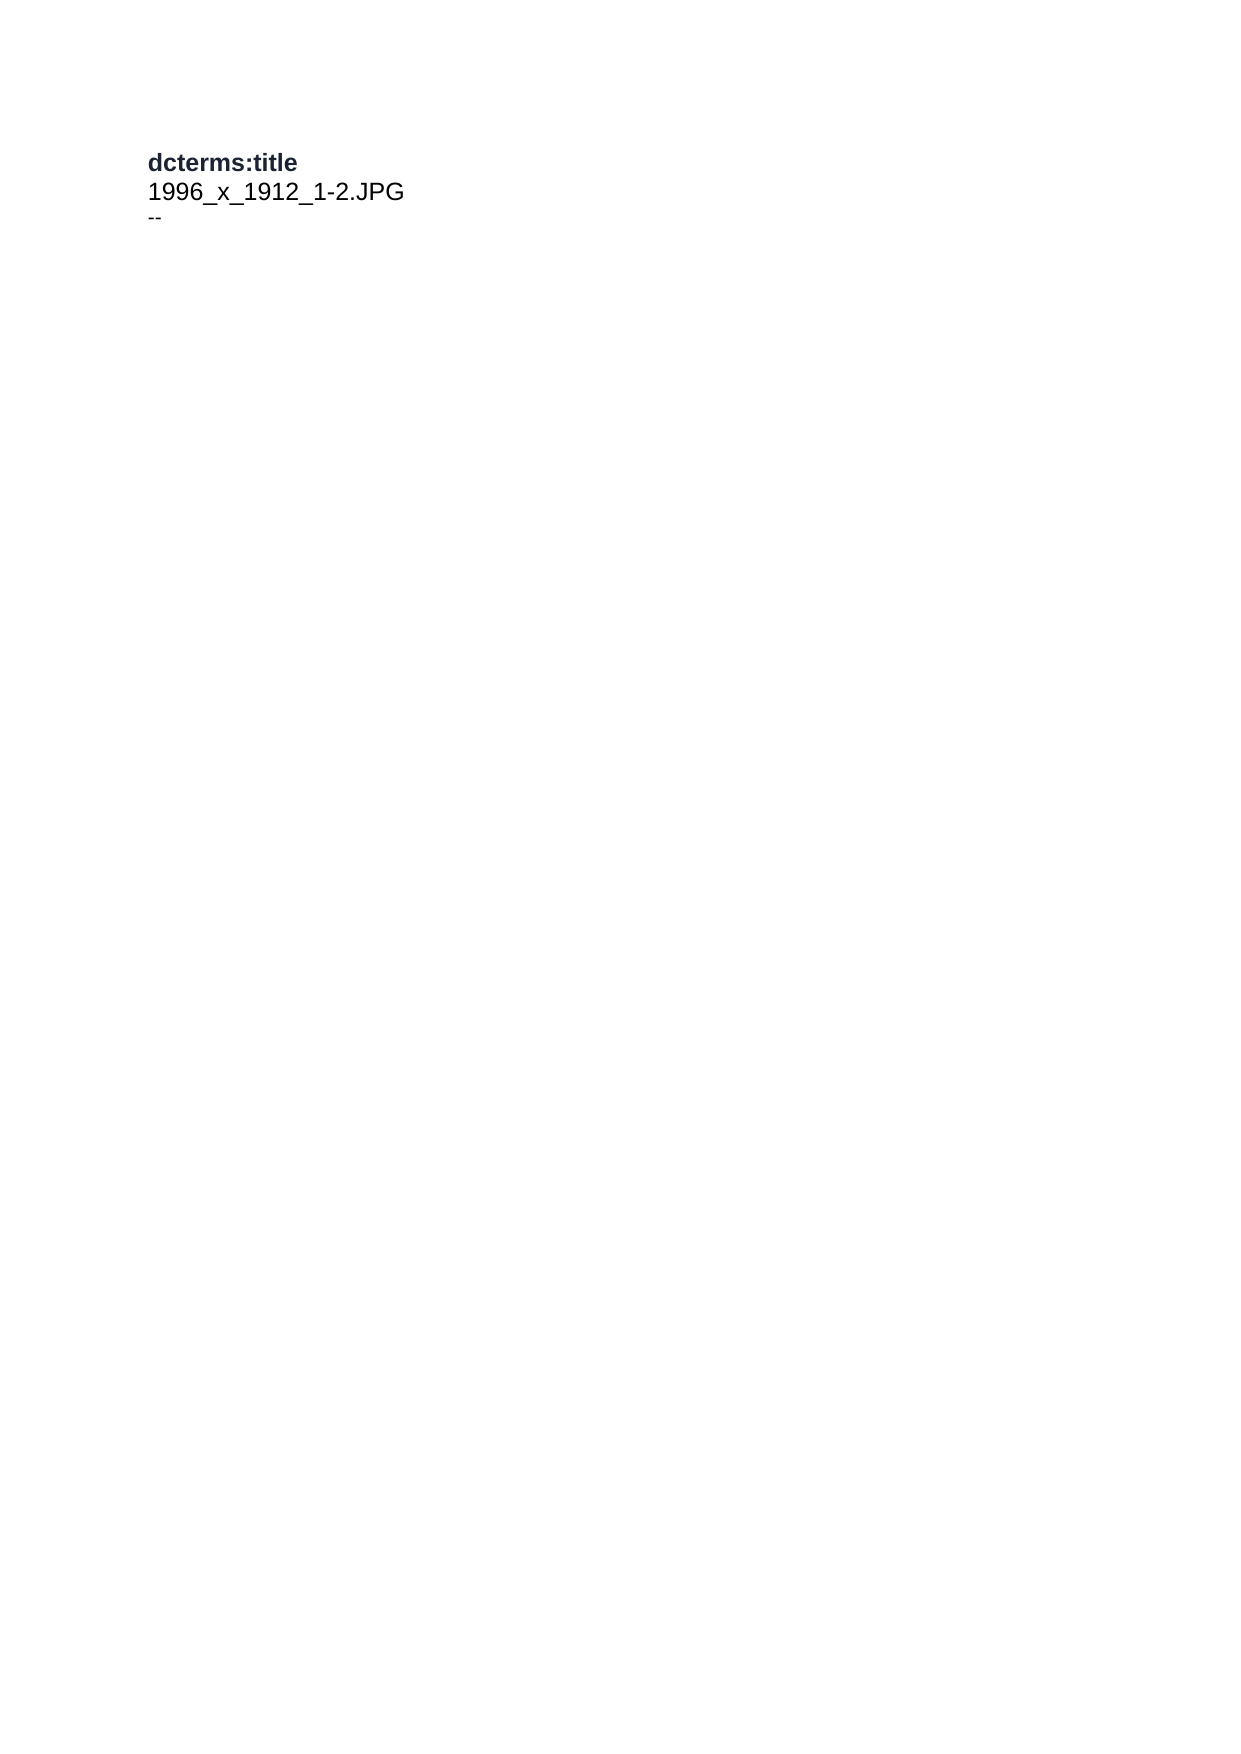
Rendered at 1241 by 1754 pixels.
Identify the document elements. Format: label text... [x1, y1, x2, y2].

text 1996_x_1912_1-2.JPG [148, 176, 1092, 205]
text dcterms:title [148, 148, 1092, 176]
text -- [148, 205, 1092, 229]
